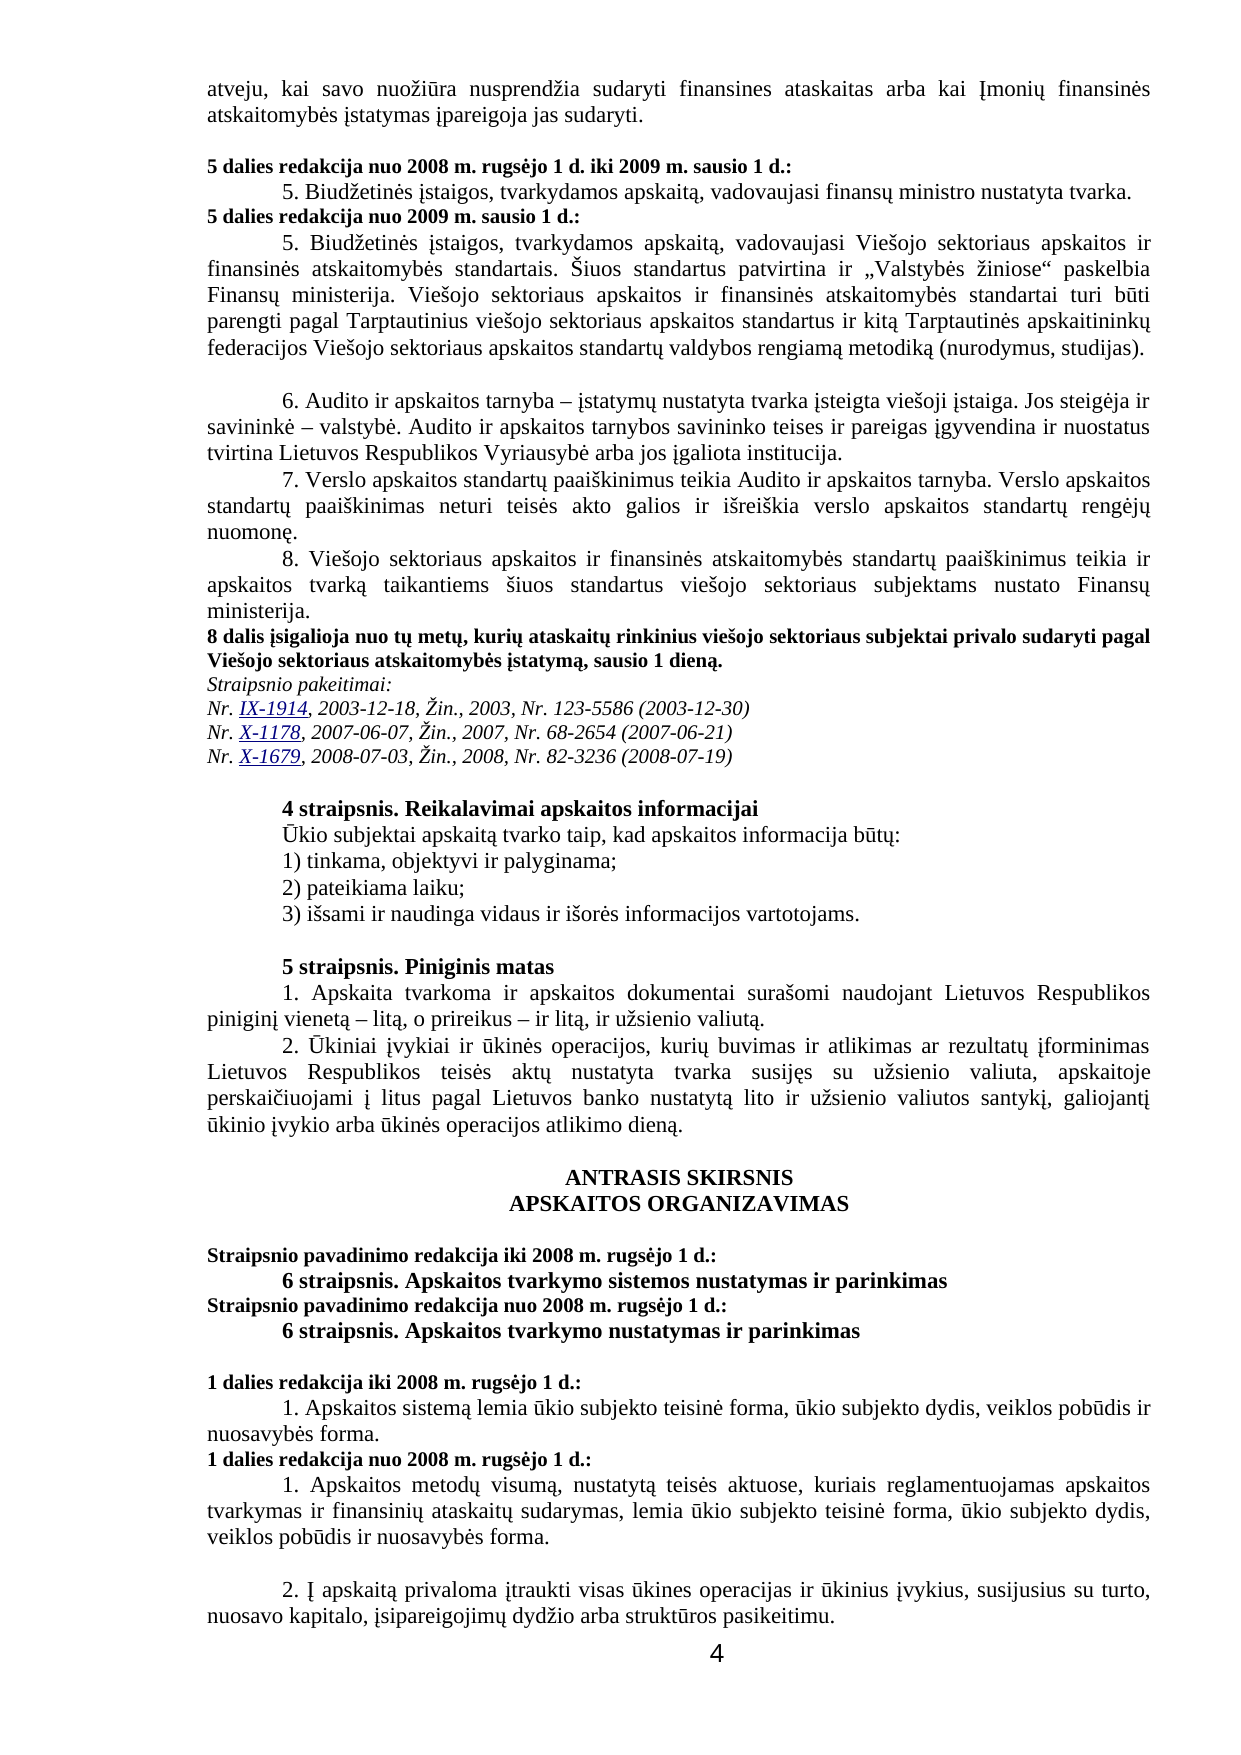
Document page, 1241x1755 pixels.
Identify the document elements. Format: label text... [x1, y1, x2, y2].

text 2. Į apskaitą privaloma įtraukti visas ūkines operacijas ir ūkinius įvykius, susijusius su turto, nuosavo kapitalo, įsipareigojimų dydžio arba struktūros pasikeitimu. [207, 1576, 1152, 1629]
text atveju, kai savo nuožiūra nusprendžia sudaryti finansines ataskaitas arba kai Įmonių finansinės atskaitomybės įstatymas įpareigoja jas sudaryti. [207, 75, 1152, 128]
text 2. Ūkiniai įvykiai ir ūkinės operacijos, kurių buvimas ir atlikimas ar rezultatų įforminimas Lietuvos Respublikos teisės aktų nustatyta tvarka susijęs su užsienio valiuta, apskaitoje perskaičiuojami į litus pagal Lietuvos banko nustatytą lito ir užsienio valiutos santykį, galiojantį ūkinio įvykio arba ūkinės operacijos atlikimo dieną. [207, 1032, 1152, 1137]
text 5 straipsnis. Piniginis matas [207, 953, 1152, 979]
text Nr. X-1178, 2007-06-07, Žin., 2007, Nr. 68-2654 (2007-06-21) [207, 720, 1152, 744]
text Straipsnio pavadinimo redakcija iki 2008 m. rugsėjo 1 d.: [207, 1243, 1152, 1267]
text 1 dalies redakcija iki 2008 m. rugsėjo 1 d.: [207, 1370, 1152, 1394]
text 3) išsami ir naudinga vidaus ir išorės informacijos vartotojams. [207, 900, 1152, 926]
text 5. Biudžetinės įstaigos, tvarkydamos apskaitą, vadovaujasi finansų ministro nustatyta tvarka. [207, 178, 1152, 204]
text 6 straipsnis. Apskaitos tvarkymo nustatymas ir parinkimas [207, 1317, 1152, 1343]
text 1. Apskaitos sistemą lemia ūkio subjekto teisinė forma, ūkio subjekto dydis, veiklos pobūdis ir nuosavybės forma. [207, 1394, 1152, 1447]
text 5 dalies redakcija nuo 2008 m. rugsėjo 1 d. iki 2009 m. sausio 1 d.: [207, 154, 1152, 178]
text Ūkio subjektai apskaitą tvarko taip, kad apskaitos informacija būtų: [207, 821, 1152, 847]
text 1 dalies redakcija nuo 2008 m. rugsėjo 1 d.: [207, 1447, 1152, 1471]
text 1. Apskaita tvarkoma ir apskaitos dokumentai surašomi naudojant Lietuvos Respublikos piniginį vienetą – litą, o prireikus – ir litą, ir užsienio valiutą. [207, 979, 1152, 1032]
text 2) pateikiama laiku; [207, 874, 1152, 900]
text 4 straipsnis. Reikalavimai apskaitos informacijai [207, 794, 1152, 821]
text 5. Biudžetinės įstaigos, tvarkydamos apskaitą, vadovaujasi Viešojo sektoriaus apskaitos ir finansinės atskaitomybės standartais. Šiuos standartus patvirtina ir „Valstybės žiniose“ paskelbia Finansų ministerija. Viešojo sektoriaus apskaitos ir finansinės atskaitomybės standartai turi būti parengti pagal Tarptautinius viešojo sektoriaus apskaitos standartus ir kitą Tarptautinės apskaitininkų federacijos Viešojo sektoriaus apskaitos standartų valdybos rengiamą metodiką (nurodymus, studijas). [207, 228, 1152, 360]
subtitle APSKAITOS ORGANIZAVIMAS [207, 1190, 1152, 1216]
text 6. Audito ir apskaitos tarnyba – įstatymų nustatyta tvarka įsteigta viešoji įstaiga. Jos steigėja ir savininkė – valstybė. Audito ir apskaitos tarnybos savininko teises ir pareigas įgyvendina ir nuostatus tvirtina Lietuvos Respublikos Vyriausybė arba jos įgaliota institucija. [207, 387, 1152, 466]
text Straipsnio pakeitimai: [207, 672, 1152, 696]
text Nr. X-1679, 2008-07-03, Žin., 2008, Nr. 82-3236 (2008-07-19) [207, 744, 1152, 768]
text 7. Verslo apskaitos standartų paaiškinimus teikia Audito ir apskaitos tarnyba. Verslo apskaitos standartų paaiškinimas neturi teisės akto galios ir išreiškia verslo apskaitos standartų rengėjų nuomonę. [207, 466, 1152, 545]
subtitle ANTRASIS SKIRSNIS [207, 1163, 1152, 1190]
text Straipsnio pavadinimo redakcija nuo 2008 m. rugsėjo 1 d.: [207, 1293, 1152, 1317]
text 1) tinkama, objektyvi ir palyginama; [207, 847, 1152, 874]
text 1. Apskaitos metodų visumą, nustatytą teisės aktuose, kuriais reglamentuojamas apskaitos tvarkymas ir finansinių ataskaitų sudarymas, lemia ūkio subjekto teisinė forma, ūkio subjekto dydis, veiklos pobūdis ir nuosavybės forma. [207, 1471, 1152, 1550]
text 6 straipsnis. Apskaitos tvarkymo sistemos nustatymas ir parinkimas [207, 1267, 1152, 1293]
text 8. Viešojo sektoriaus apskaitos ir finansinės atskaitomybės standartų paaiškinimus teikia ir apskaitos tvarką taikantiems šiuos standartus viešojo sektoriaus subjektams nustato Finansų ministerija. [207, 545, 1152, 624]
text 5 dalies redakcija nuo 2009 m. sausio 1 d.: [207, 204, 1152, 228]
text 8 dalis įsigalioja nuo tų metų, kurių ataskaitų rinkinius viešojo sektoriaus subjektai privalo sudaryti pagal Viešojo sektoriaus atskaitomybės įstatymą, sausio 1 dieną. [207, 624, 1152, 672]
text Nr. IX-1914, 2003-12-18, Žin., 2003, Nr. 123-5586 (2003-12-30) [207, 696, 1152, 720]
